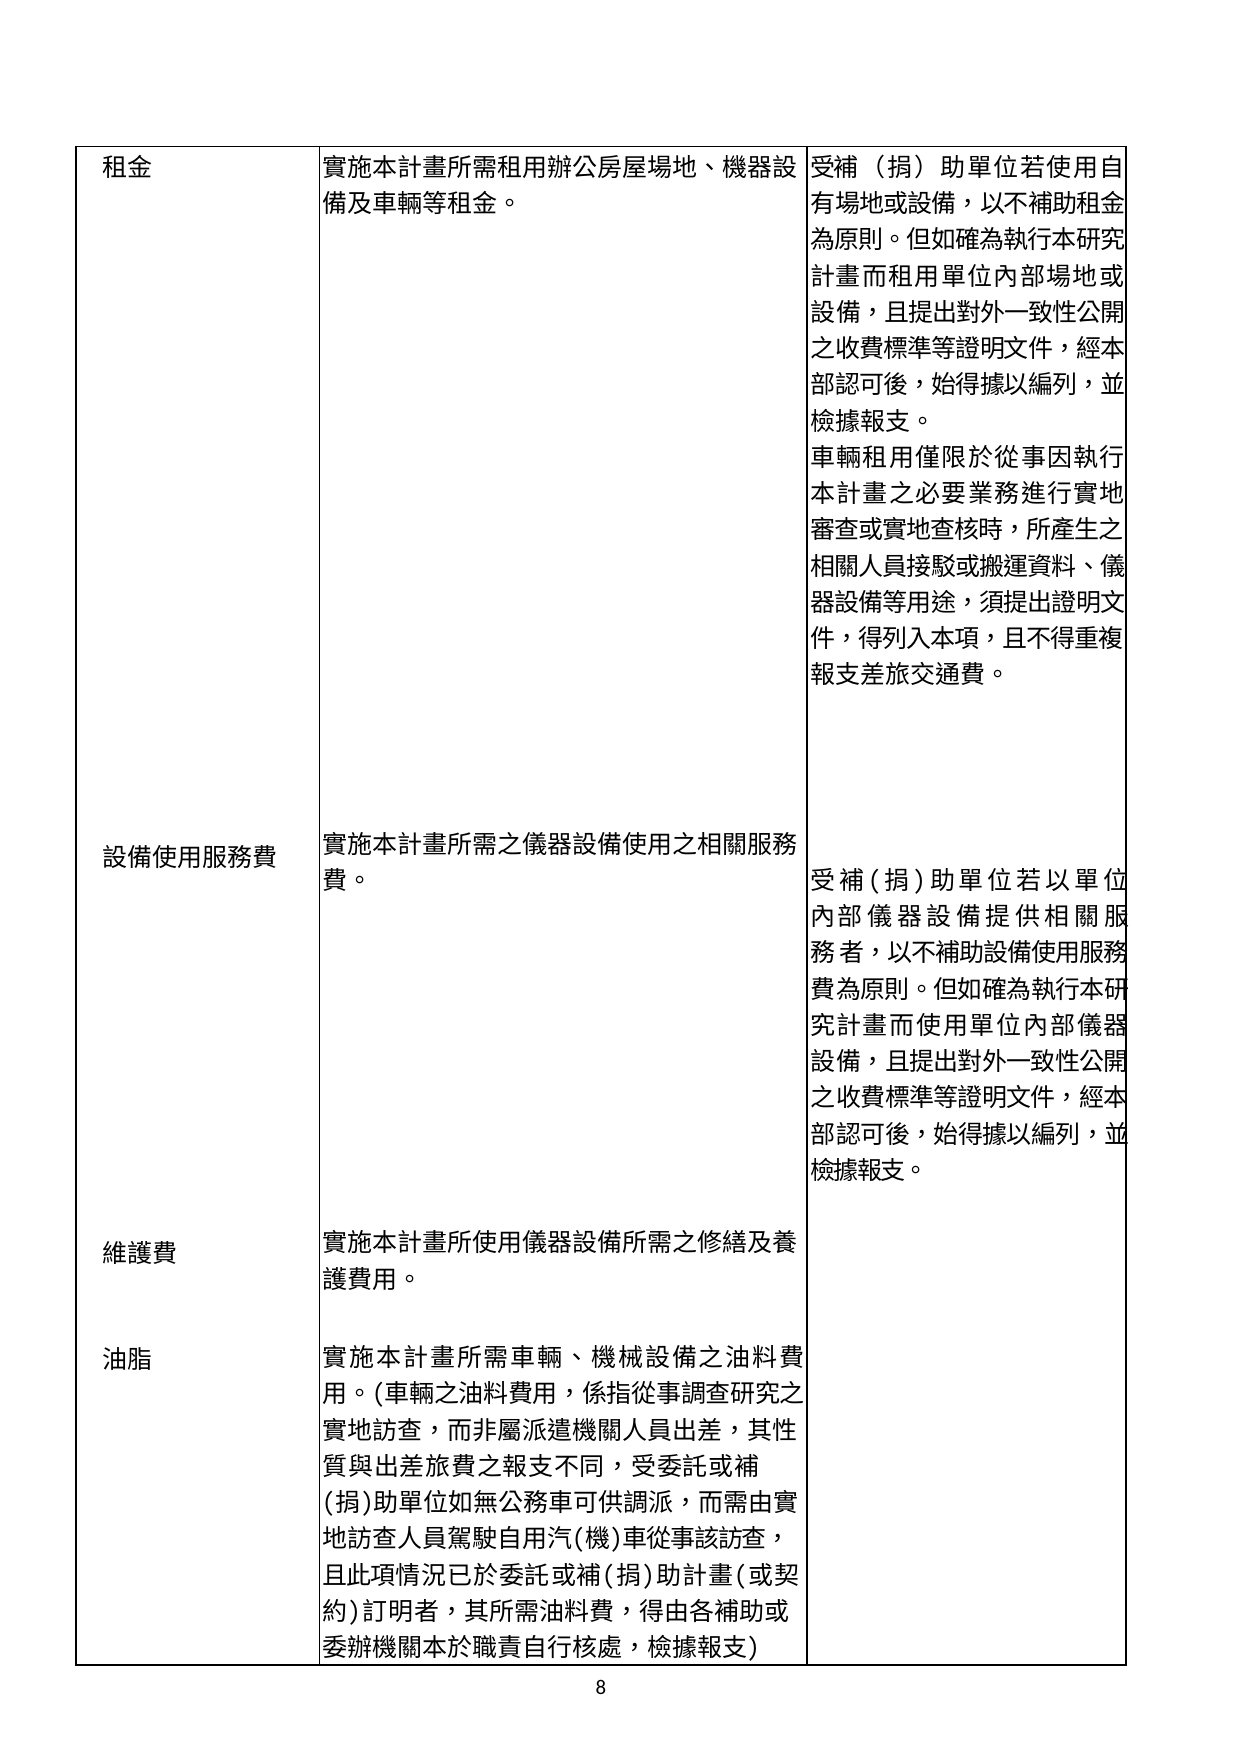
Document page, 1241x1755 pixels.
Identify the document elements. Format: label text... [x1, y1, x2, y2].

table_header 實施本計畫所需租用辦公房屋場地、機器設備及車輛等租金。 實施本計畫所需之儀器設備使用之相關服務費。 實施本計畫所使用儀器設備所需之修繕及養護費用。 實施本計畫所需車輛、機械設備之油料費用。(車輛之油料費用，係指從事調查研究之實地訪查，而非屬派遣機關人員出差，其性 質與出差旅費之報支不同，受委託或補(捐)助單位如無公務車可供調派，而需由實地訪查人員駕駛自用汽(機)車從事該訪查，且此項情況已於委託或補(捐)助計畫(或契約)訂明者，其所需油料費，得由各補助或委辦機關本於職責自行核處，檢據報支) [320, 147, 806, 1664]
table_header 受補（捐）助單位若使用自有場地或設備，以不補助租金為原則。但如確為執行本研究計畫而租用單位內部場地或設備，且提出對外一致性公開之收費標準等證明文件，經本部認可後，始得據以編列，並檢據報支。 車輛租用僅限於從事因執行本計畫之必要業務進行實地審查或實地查核時，所產生之相關人員接駁或搬運資料、儀器設備等用途，須提出證明文件，得列入本項，且不得重複報支差旅交通費。 受補(捐)助單位若以單位內部儀器設備提供相關服務者，以不補助設備使用服務費為原則。但如確為執行本研究計畫而使用單位內部儀器設備，且提出對外一致性公開之收費標準等證明文件，經本部認可後，始得據以編列，並檢據報支。 [808, 147, 1125, 1664]
table_header 租金 設備使用服務費 維護費 油脂 [77, 147, 319, 1664]
